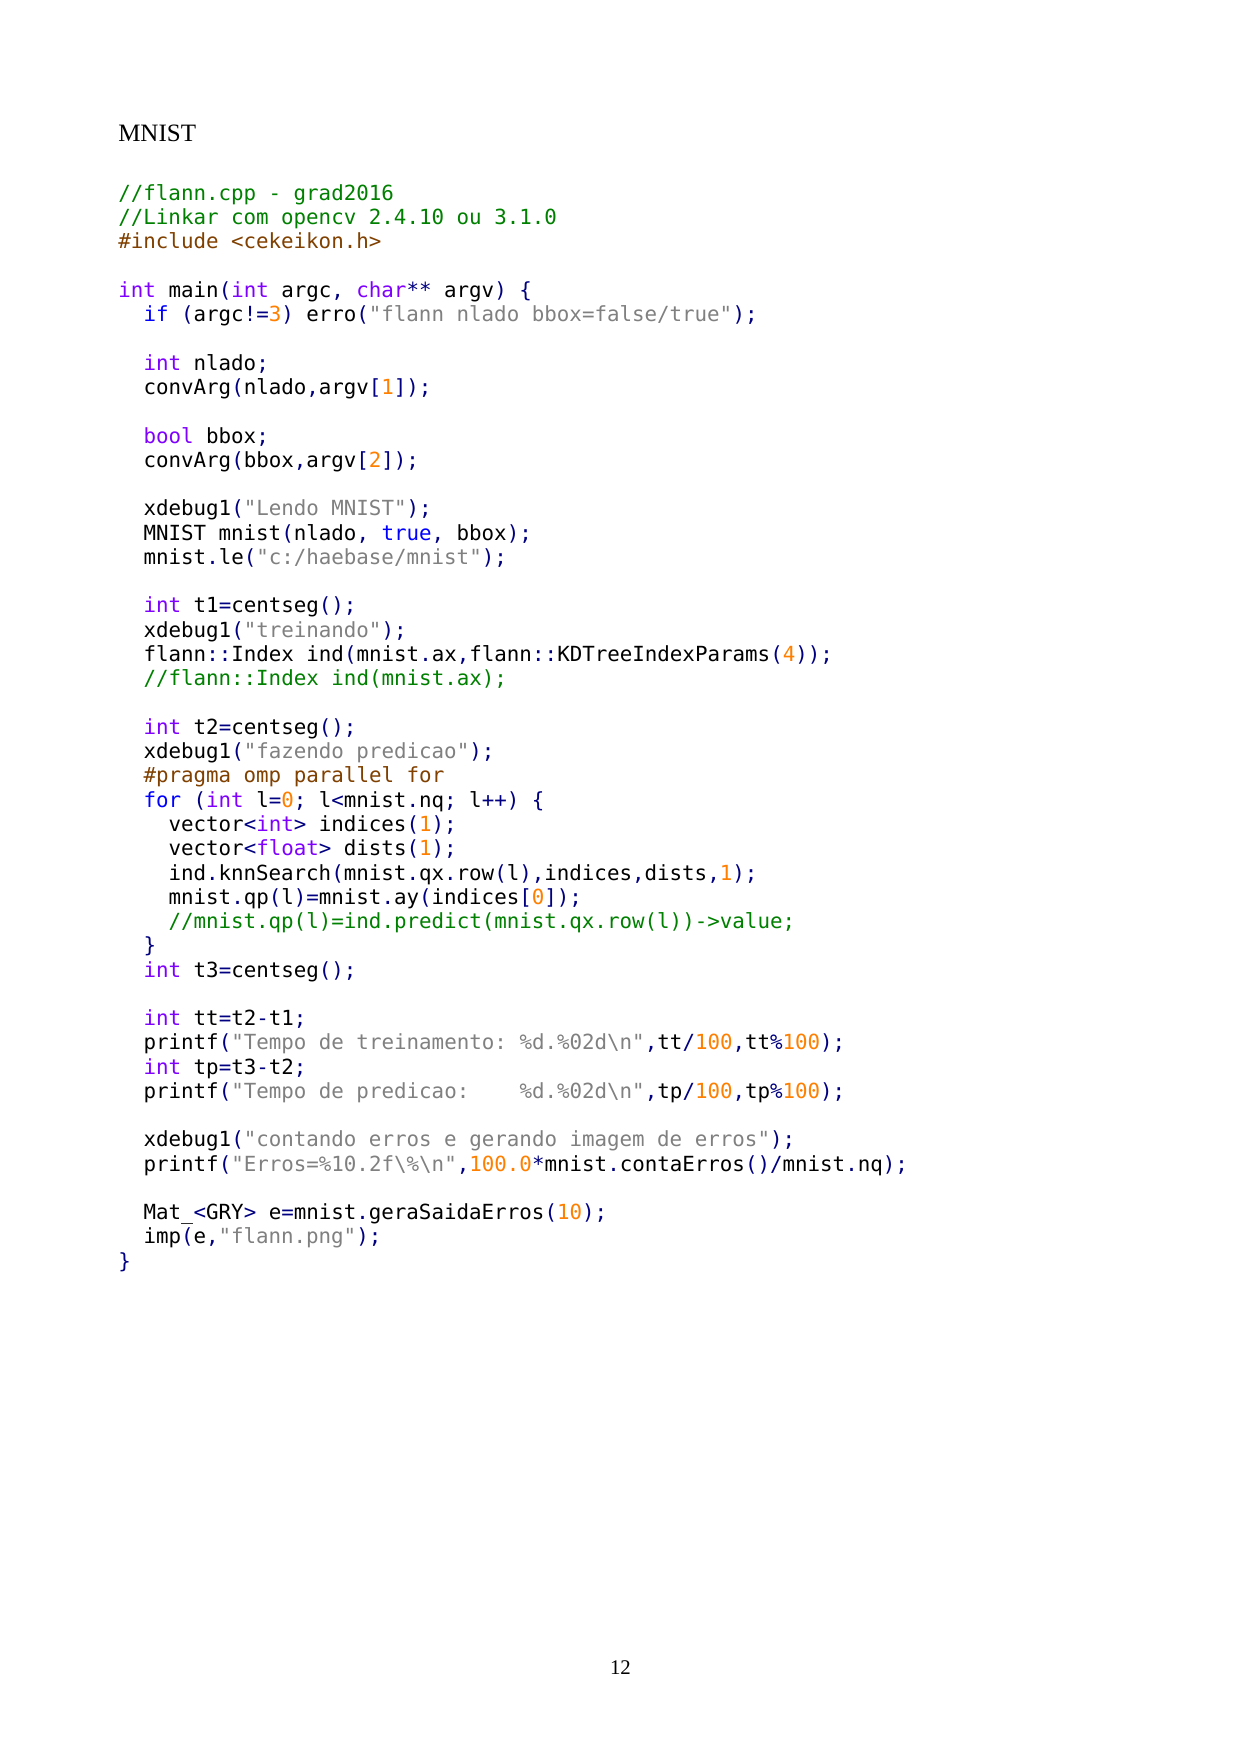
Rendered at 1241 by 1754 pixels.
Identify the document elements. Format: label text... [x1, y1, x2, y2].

text convArg(bbox,argv[2]); [118, 448, 1122, 472]
text } [118, 1249, 1122, 1273]
text for (int l=0; l<mnist.nq; l++) { [118, 788, 1122, 812]
text int tt=t2-t1; [118, 1006, 1122, 1030]
text vector<float> dists(1); [118, 836, 1122, 861]
text printf("Erros=%10.2f\%\n",100.0*mnist.contaErros()/mnist.nq); [118, 1152, 1122, 1176]
text int t1=centseg(); [118, 593, 1122, 618]
text #pragma omp parallel for [118, 763, 1122, 788]
text printf("Tempo de treinamento: %d.%02d\n",tt/100,tt%100); [118, 1030, 1122, 1055]
text MNIST [118, 118, 1122, 147]
text if (argc!=3) erro("flann nlado bbox=false/true"); [118, 302, 1122, 327]
text int t3=centseg(); [118, 958, 1122, 982]
text int tp=t3-t2; [118, 1055, 1122, 1079]
text ind.knnSearch(mnist.qx.row(l),indices,dists,1); [118, 861, 1122, 885]
text MNIST mnist(nlado, true, bbox); [118, 521, 1122, 545]
text Mat_<GRY> e=mnist.geraSaidaErros(10); [118, 1200, 1122, 1224]
text vector<int> indices(1); [118, 812, 1122, 836]
text xdebug1("treinando"); [118, 618, 1122, 642]
text flann::Index ind(mnist.ax,flann::KDTreeIndexParams(4)); [118, 642, 1122, 666]
text xdebug1("Lendo MNIST"); [118, 496, 1122, 521]
text xdebug1("contando erros e gerando imagem de erros"); [118, 1127, 1122, 1152]
text //flann.cpp - grad2016 [118, 181, 1122, 205]
text //mnist.qp(l)=ind.predict(mnist.qx.row(l))->value; [118, 909, 1122, 933]
text #include <cekeikon.h> [118, 229, 1122, 254]
text printf("Tempo de predicao: %d.%02d\n",tp/100,tp%100); [118, 1079, 1122, 1103]
text //flann::Index ind(mnist.ax); [118, 666, 1122, 691]
text imp(e,"flann.png"); [118, 1224, 1122, 1249]
text mnist.qp(l)=mnist.ay(indices[0]); [118, 885, 1122, 909]
text convArg(nlado,argv[1]); [118, 375, 1122, 399]
text int main(int argc, char** argv) { [118, 278, 1122, 302]
text xdebug1("fazendo predicao"); [118, 739, 1122, 763]
text } [118, 933, 1122, 958]
text int t2=centseg(); [118, 715, 1122, 739]
text //Linkar com opencv 2.4.10 ou 3.1.0 [118, 205, 1122, 229]
text bool bbox; [118, 424, 1122, 448]
text mnist.le("c:/haebase/mnist"); [118, 545, 1122, 569]
text int nlado; [118, 351, 1122, 375]
